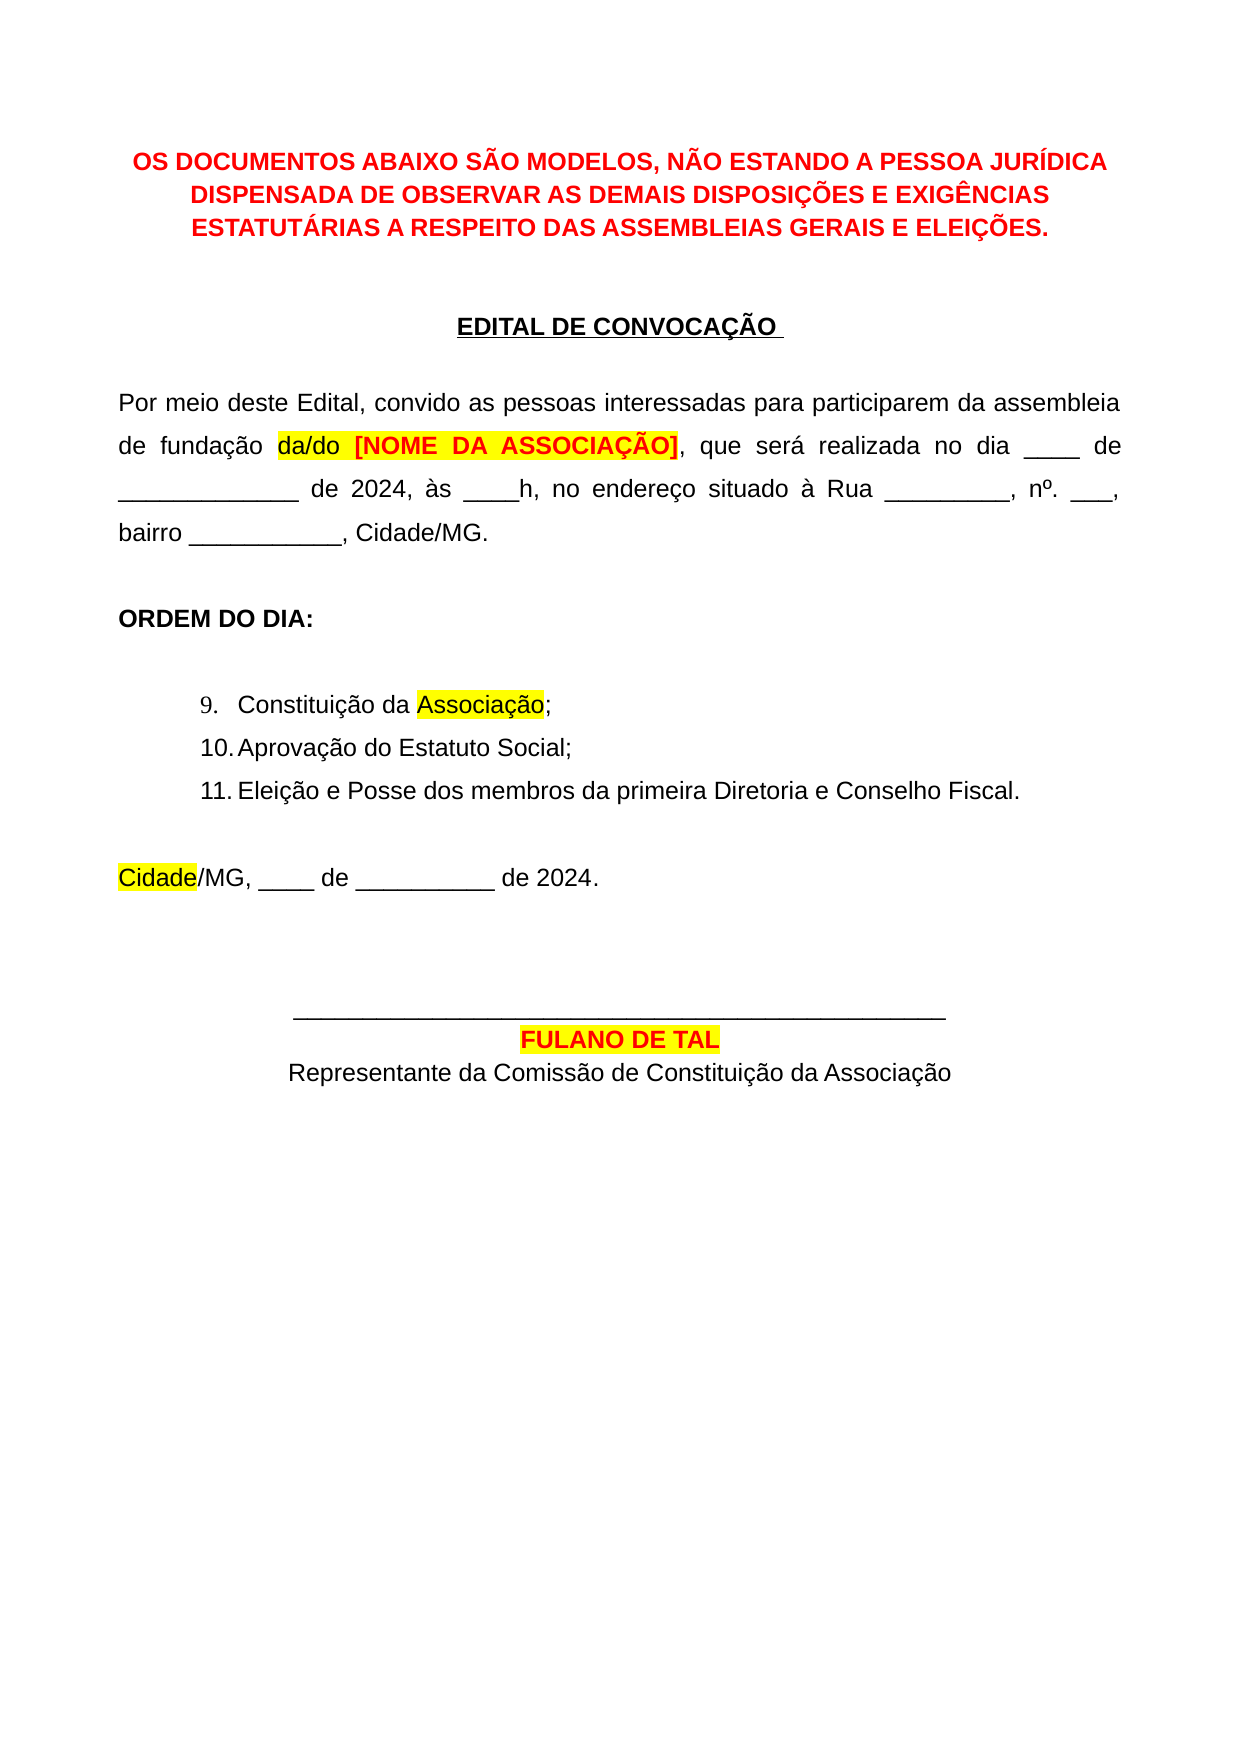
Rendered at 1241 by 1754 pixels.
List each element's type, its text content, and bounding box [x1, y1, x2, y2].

text Representante da Comissão de Constituição da Associação [118, 1058, 1122, 1087]
text EDITAL DE CONVOCAÇÃO [118, 312, 1122, 341]
text ORDEM DO DIA: [118, 604, 1122, 632]
list Eleição e Posse dos membros da primeira Diretoria e Conselho Fiscal. [200, 776, 1122, 805]
list Aprovação do Estatuto Social; [200, 733, 1122, 762]
text Cidade/MG, ____ de __________ de 2024. [118, 863, 1122, 891]
text FULANO DE TAL [118, 1025, 1122, 1054]
text Por meio deste Edital, convido as pessoas interessadas para participarem da assembleia de fundação da/do [NOME DA ASSOCIAÇÃO], que será realizada no dia ____ de _____________ de 2024, às ____h, no endereço situado à Rua _________, nº. ___, bairro ___________, Cidade/MG. [118, 388, 1122, 546]
text OS DOCUMENTOS ABAIXO SÃO MODELOS, NÃO ESTANDO A PESSOA JURÍDICA DISPENSADA DE OBSERVAR AS DEMAIS DISPOSIÇÕES E EXIGÊNCIAS ESTATUTÁRIAS A RESPEITO DAS ASSEMBLEIAS GERAIS E ELEIÇÕES. [118, 147, 1122, 242]
list Constituição da Associação; [200, 690, 1122, 719]
text _______________________________________________ [118, 992, 1122, 1021]
